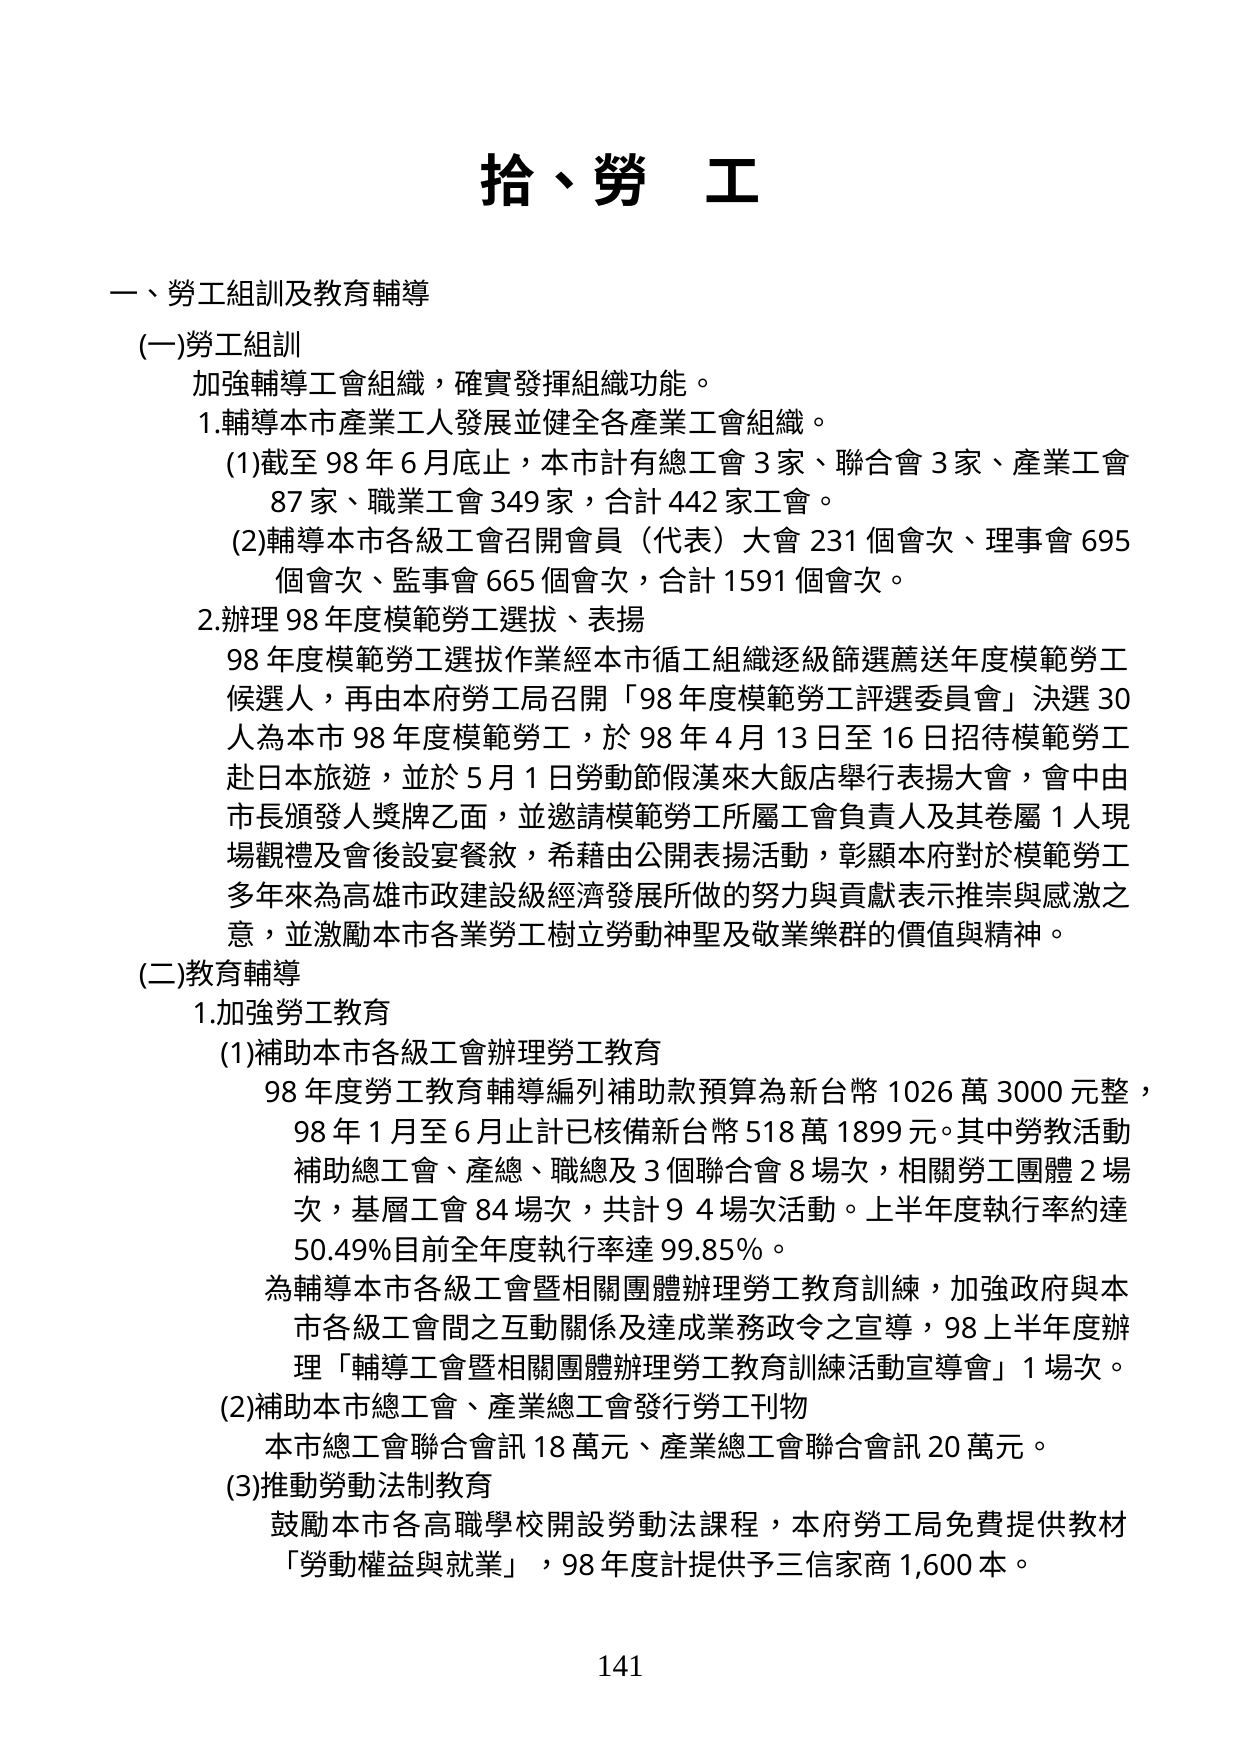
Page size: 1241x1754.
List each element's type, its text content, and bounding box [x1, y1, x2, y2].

text 本市總工會聯合會訊18萬元、產業總工會聯合會訊20萬元。 [264, 1426, 1131, 1465]
text 拾、勞 工 [109, 121, 1131, 233]
text (1)補助本市各級工會辦理勞工教育 [220, 1032, 1131, 1071]
text 98年度勞工教育輔導編列補助款預算為新台幣1026萬3000元整，98年1月至6月止計已核備新台幣518萬1899元。其中勞教活動補助總工會、產總、職總及3個聯合會8場次，相關勞工團體2場次，基層工會84場次，共計９４場次活動。上半年度執行率約達50.49%目前全年度執行率達99.85％。 [264, 1071, 1131, 1268]
text (3)推動勞動法制教育 [226, 1465, 1131, 1504]
text 鼓勵本市各高職學校開設勞動法課程，本府勞工局免費提供教材「勞動權益與就業」，98年度計提供予三信家商1,600本。 [270, 1504, 1131, 1583]
text (二)教育輔導 [138, 953, 1131, 993]
text (1)截至98年6月底止，本市計有總工會3家、聯合會 3家、產業工會87家、職業工會349家，合計442家工會。 [226, 442, 1131, 520]
text 2.辦理98年度模範勞工選拔、表揚 [197, 599, 1131, 638]
text 一、勞工組訓及教育輔導 [109, 271, 1131, 313]
text 1.加強勞工教育 [192, 993, 1131, 1032]
text (一)勞工組訓 [138, 324, 1131, 363]
text 為輔導本市各級工會暨相關團體辦理勞工教育訓練，加強政府與本市各級工會間之互動關係及達成業務政令之宣導，98上半年度辦理「輔導工會暨相關團體辦理勞工教育訓練活動宣導會」1場次。 [264, 1268, 1131, 1386]
text (2)輔導本市各級工會召開會員（代表）大會231個會次、理事會695個會次、監事會665個會次，合計1591個會次。 [232, 520, 1131, 599]
text 加強輔導工會組織，確實發揮組織功能。 [192, 363, 1131, 402]
text 1.輔導本市產業工人發展並健全各產業工會組織。 [197, 402, 1131, 442]
text (2)補助本市總工會、產業總工會發行勞工刊物 [220, 1386, 1131, 1426]
text 98年度模範勞工選拔作業經本市循工組織逐級篩選薦送年度模範勞工候選人，再由本府勞工局召開「98年度模範勞工評選委員會」決選30人為本市98年度模範勞工，於98年4月13日至16日招待模範勞工赴日本旅遊，並於5月1日勞動節假漢來大飯店舉行表揚大會，會中由市長頒發人獎牌乙面，並邀請模範勞工所屬工會負責人及其卷屬1人現場觀禮及會後設宴餐敘，希藉由公開表揚活動，彰顯本府對於模範勞工多年來為高雄市政建設級經濟發展所做的努力與貢獻表示推崇與感激之意，並激勵本市各業勞工樹立勞動神聖及敬業樂群的價值與精神。 [226, 638, 1131, 953]
